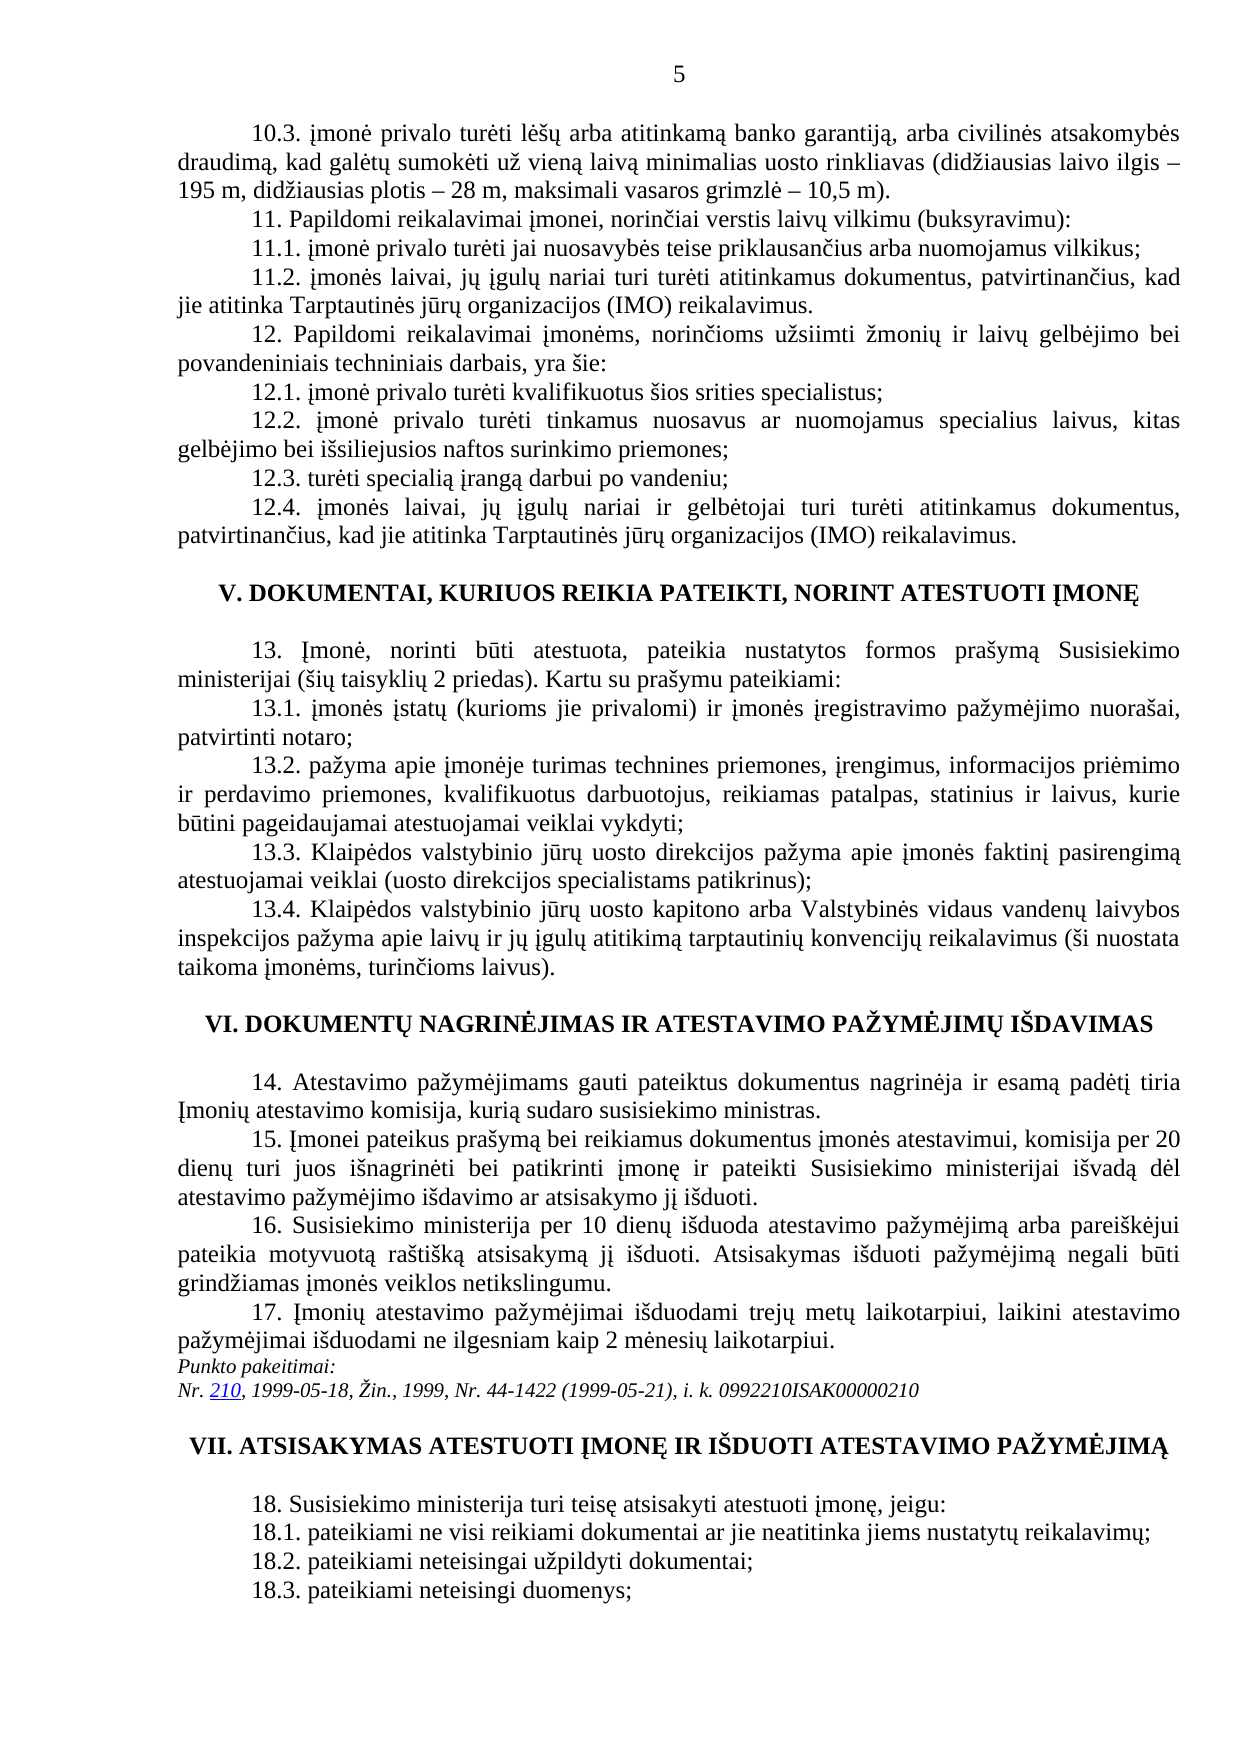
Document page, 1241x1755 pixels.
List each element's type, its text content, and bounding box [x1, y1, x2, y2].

text 12. Papildomi reikalavimai įmonėms, norinčioms užsiimti žmonių ir laivų gelbėjimo bei povandeniniais techniniais darbais, yra šie: [177, 319, 1181, 377]
text 18. Susisiekimo ministerija turi teisę atsisakyti atestuoti įmonę, jeigu: [177, 1489, 1181, 1517]
text 18.3. pateikiami neteisingi duomenys; [177, 1575, 1181, 1604]
text 18.1. pateikiami ne visi reikiami dokumentai ar jie neatitinka jiems nustatytų reikalavimų; [177, 1517, 1181, 1546]
text 13. Įmonė, norinti būti atestuota, pateikia nustatytos formos prašymą Susisiekimo ministerijai (šių taisyklių 2 priedas). Kartu su prašymu pateikiami: [177, 636, 1181, 693]
text Nr. 210, 1999-05-18, Žin., 1999, Nr. 44-1422 (1999-05-21), i. k. 0992210ISAK00000210 [177, 1378, 1181, 1402]
text 11.2. įmonės laivai, jų įgulų nariai turi turėti atitinkamus dokumentus, patvirtinančius, kad jie atitinka Tarptautinės jūrų organizacijos (IMO) reikalavimus. [177, 262, 1181, 319]
text Punkto pakeitimai: [177, 1354, 1181, 1378]
text VII. ATSISAKYMAS ATESTUOTI ĮMONĘ IR IŠDUOTI ATESTAVIMO PAŽYMĖJIMĄ [177, 1431, 1181, 1460]
text 12.2. įmonė privalo turėti tinkamus nuosavus ar nuomojamus specialius laivus, kitas gelbėjimo bei išsiliejusios naftos surinkimo priemones; [177, 406, 1181, 463]
text 15. Įmonei pateikus prašymą bei reikiamus dokumentus įmonės atestavimui, komisija per 20 dienų turi juos išnagrinėti bei patikrinti įmonę ir pateikti Susisiekimo ministerijai išvadą dėl atestavimo pažymėjimo išdavimo ar atsisakymo jį išduoti. [177, 1124, 1181, 1211]
text 18.2. pateikiami neteisingai užpildyti dokumentai; [177, 1546, 1181, 1575]
text V. DOKUMENTAI, KURIUOS REIKIA PATEIKTI, NORINT ATESTUOTI ĮMONĘ [177, 578, 1181, 607]
text 17. Įmonių atestavimo pažymėjimai išduodami trejų metų laikotarpiui, laikini atestavimo pažymėjimai išduodami ne ilgesniam kaip 2 mėnesių laikotarpiui. [177, 1297, 1181, 1354]
text 12.4. įmonės laivai, jų įgulų nariai ir gelbėtojai turi turėti atitinkamus dokumentus, patvirtinančius, kad jie atitinka Tarptautinės jūrų organizacijos (IMO) reikalavimus. [177, 492, 1181, 549]
text 12.3. turėti specialią įrangą darbui po vandeniu; [177, 463, 1181, 492]
text 10.3. įmonė privalo turėti lėšų arba atitinkamą banko garantiją, arba civilinės atsakomybės draudimą, kad galėtų sumokėti už vieną laivą minimalias uosto rinkliavas (didžiausias laivo ilgis – 195 m, didžiausias plotis – 28 m, maksimali vasaros grimzlė – 10,5 m). [177, 118, 1181, 204]
text 11.1. įmonė privalo turėti jai nuosavybės teise priklausančius arba nuomojamus vilkikus; [177, 233, 1181, 262]
text 12.1. įmonė privalo turėti kvalifikuotus šios srities specialistus; [177, 377, 1181, 406]
text 13.2. pažyma apie įmonėje turimas technines priemones, įrengimus, informacijos priėmimo ir perdavimo priemones, kvalifikuotus darbuotojus, reikiamas patalpas, statinius ir laivus, kurie būtini pageidaujamai atestuojamai veiklai vykdyti; [177, 751, 1181, 837]
text 13.1. įmonės įstatų (kurioms jie privalomi) ir įmonės įregistravimo pažymėjimo nuorašai, patvirtinti notaro; [177, 693, 1181, 751]
text 14. Atestavimo pažymėjimams gauti pateiktus dokumentus nagrinėja ir esamą padėtį tiria Įmonių atestavimo komisija, kurią sudaro susisiekimo ministras. [177, 1067, 1181, 1124]
text 13.4. Klaipėdos valstybinio jūrų uosto kapitono arba Valstybinės vidaus vandenų laivybos inspekcijos pažyma apie laivų ir jų įgulų atitikimą tarptautinių konvencijų reikalavimus (ši nuostata taikoma įmonėms, turinčioms laivus). [177, 894, 1181, 981]
text 13.3. Klaipėdos valstybinio jūrų uosto direkcijos pažyma apie įmonės faktinį pasirengimą atestuojamai veiklai (uosto direkcijos specialistams patikrinus); [177, 837, 1181, 894]
text 16. Susisiekimo ministerija per 10 dienų išduoda atestavimo pažymėjimą arba pareiškėjui pateikia motyvuotą raštišką atsisakymą jį išduoti. Atsisakymas išduoti pažymėjimą negali būti grindžiamas įmonės veiklos netikslingumu. [177, 1211, 1181, 1297]
text VI. DOKUMENTŲ NAGRINĖJIMAS IR ATESTAVIMO PAŽYMĖJIMŲ IŠDAVIMAS [177, 1009, 1181, 1038]
text 11. Papildomi reikalavimai įmonei, norinčiai verstis laivų vilkimu (buksyravimu): [177, 204, 1181, 233]
